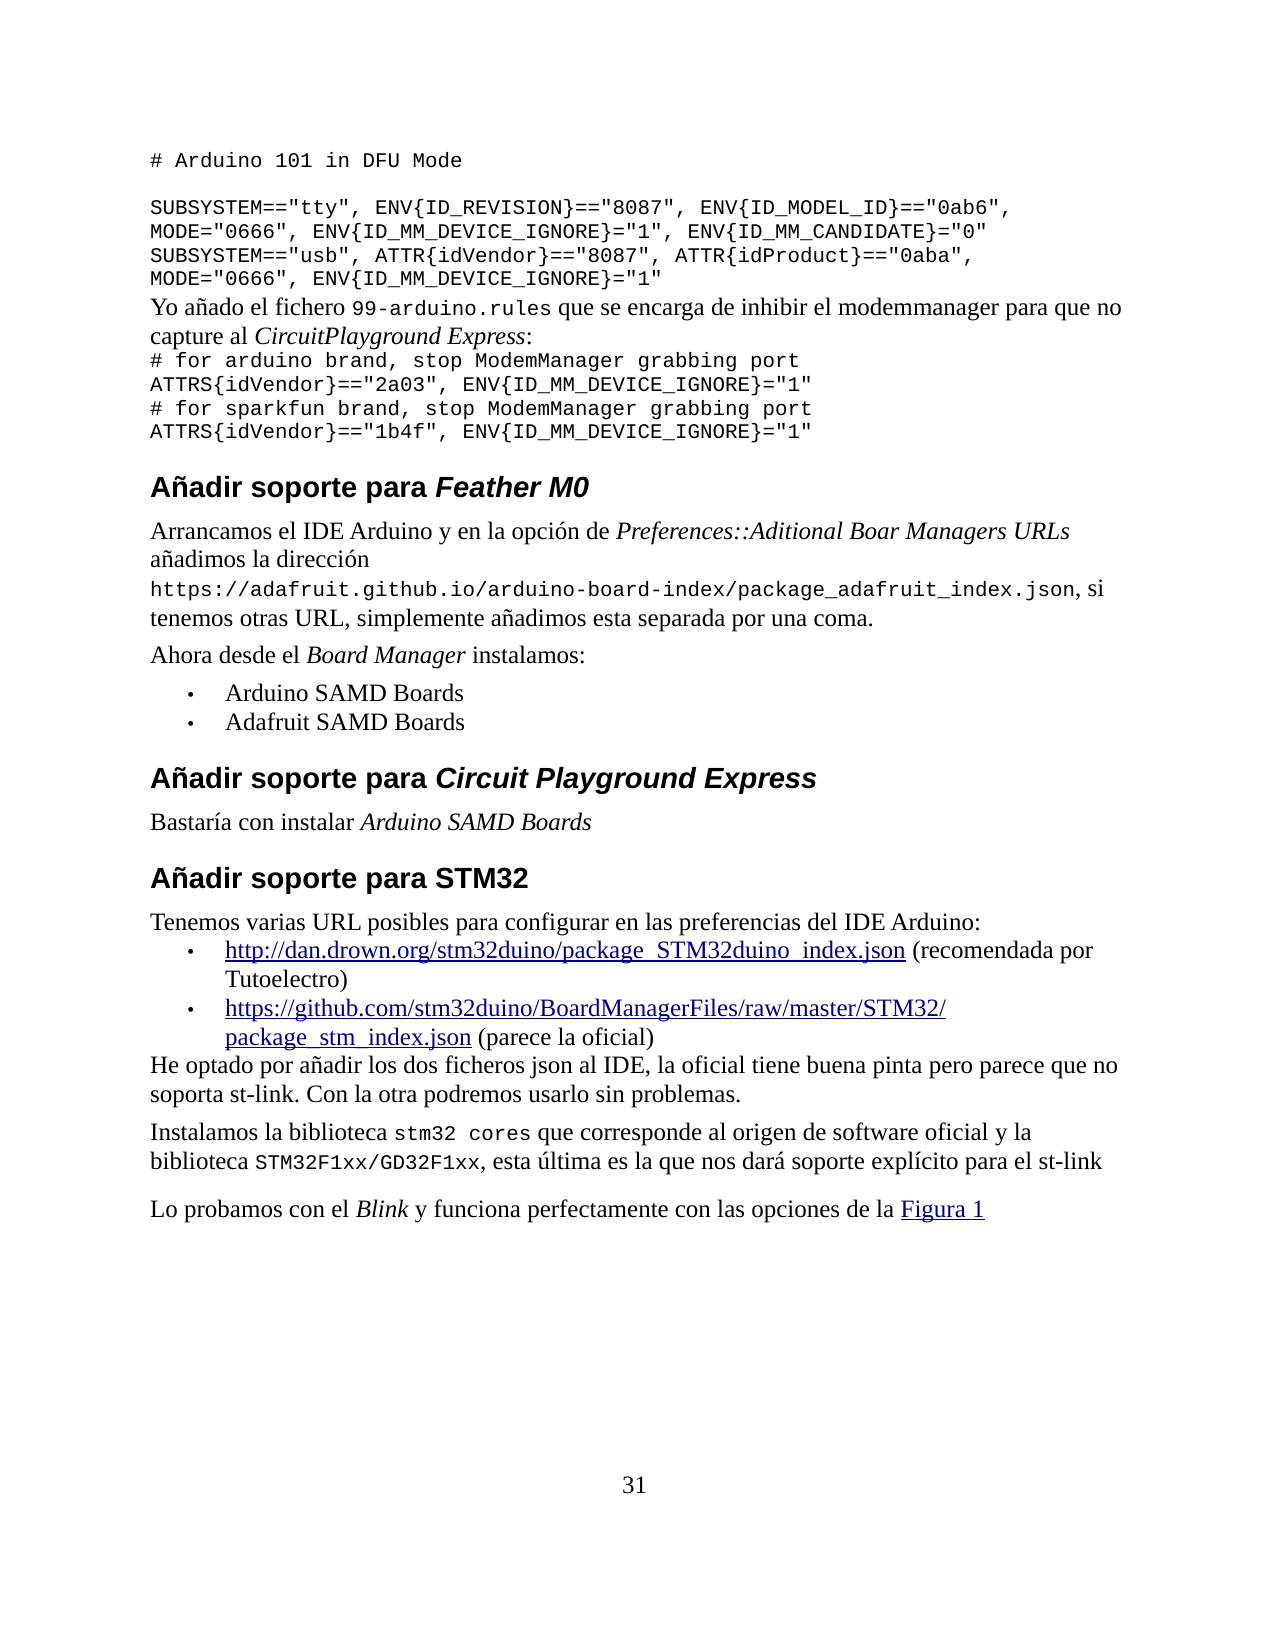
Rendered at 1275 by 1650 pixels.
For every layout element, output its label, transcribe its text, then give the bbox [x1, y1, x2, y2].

text # for sparkfun brand, stop ModemManager grabbing port [150, 397, 1125, 421]
list https://github.com/stm32duino/BoardManagerFiles/raw/master/STM32/package_stm_index.json (parece la oficial) [187, 993, 1125, 1050]
list http://dan.drown.org/stm32duino/package_STM32duino_index.json (recomendada por Tutoelectro) [187, 935, 1125, 993]
list Adafruit SAMD Boards [187, 707, 1125, 736]
text Bastaría con instalar Arduino SAMD Boards [150, 807, 1125, 836]
text Instalamos la biblioteca stm32 cores que corresponde al origen de software oficial y la biblioteca STM32F1xx/GD32F1xx, esta última es la que nos dará soporte explícito para el st-link [150, 1117, 1125, 1176]
subtitle Añadir soporte para Circuit Playground Express [150, 761, 1125, 794]
subtitle Añadir soporte para Feather M0 [150, 470, 1125, 503]
text Tenemos varias URL posibles para configurar en las preferencias del IDE Arduino: [150, 907, 1125, 935]
text # for arduino brand, stop ModemManager grabbing port [150, 350, 1125, 374]
text Yo añado el fichero 99-arduino.rules que se encarga de inhibir el modemmanager para que no capture al CircuitPlayground Express: [150, 292, 1125, 350]
text Ahora desde el Board Manager instalamos: [150, 641, 1125, 669]
text He optado por añadir los dos ficheros json al IDE, la oficial tiene buena pinta pero parece que no soporta st-link. Con la otra podremos usarlo sin problemas. [150, 1050, 1125, 1108]
text ATTRS{idVendor}=="1b4f", ENV{ID_MM_DEVICE_IGNORE}="1" [150, 421, 1125, 445]
text SUBSYSTEM=="usb", ATTR{idVendor}=="8087", ATTR{idProduct}=="0aba", MODE="0666", ENV{ID_MM_DEVICE_IGNORE}="1" [150, 244, 1125, 292]
text Arrancamos el IDE Arduino y en la opción de Preferences::Aditional Boar Managers URLs añadimos la dirección https://adafruit.github.io/arduino-board-index/package_adafruit_index.json, si tenemos otras URL, simplemente añadimos esta separada por una coma. [150, 516, 1125, 632]
list Arduino SAMD Boards [187, 678, 1125, 707]
text Lo probamos con el Blink y funciona perfectamente con las opciones de la Figura 1 [150, 1194, 1125, 1223]
text # Arduino 101 in DFU Mode [150, 150, 1125, 174]
subtitle Añadir soporte para STM32 [150, 861, 1125, 894]
text ATTRS{idVendor}=="2a03", ENV{ID_MM_DEVICE_IGNORE}="1" [150, 374, 1125, 397]
text SUBSYSTEM=="tty", ENV{ID_REVISION}=="8087", ENV{ID_MODEL_ID}=="0ab6", MODE="0666", ENV{ID_MM_DEVICE_IGNORE}="1", ENV{ID_MM_CANDIDATE}="0" [150, 197, 1125, 244]
